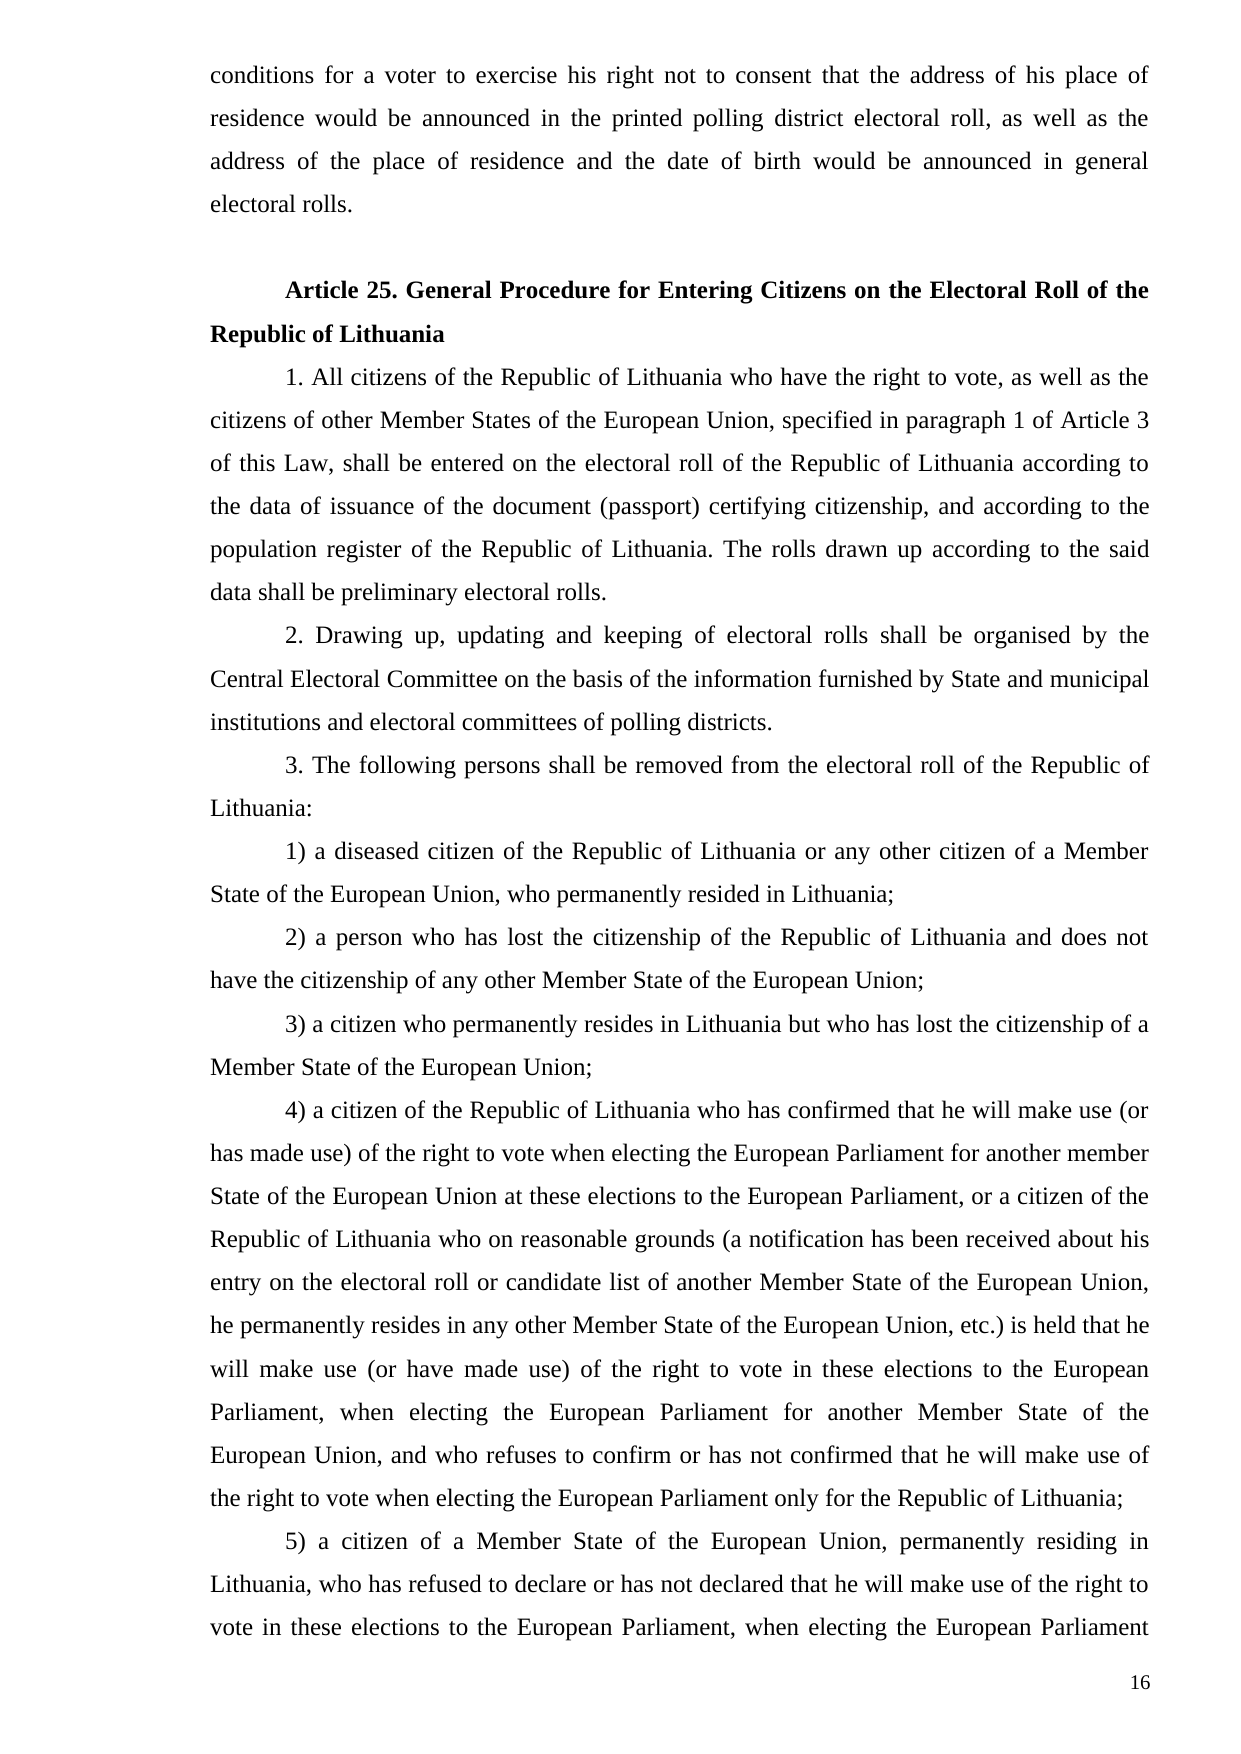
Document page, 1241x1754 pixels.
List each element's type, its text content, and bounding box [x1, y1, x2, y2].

text 2. Drawing up, updating and keeping of electoral rolls shall be organised by the Central Electoral Committee on the basis of the information furnished by State and municipal institutions and electoral committees of polling districts. [210, 621, 1151, 736]
text 5) a citizen of a Member State of the European Union, permanently residing in Lithuania, who has refused to declare or has not declared that he will make use of the right to vote in these elections to the European Parliament, when electing the European Parliament [210, 1526, 1151, 1641]
text conditions for a voter to exercise his right not to consent that the address of his place of residence would be announced in the printed polling district electoral roll, as well as the address of the place of residence and the date of birth would be announced in general electoral rolls. [210, 60, 1151, 218]
text 3) a citizen who permanently resides in Lithuania but who has lost the citizenship of a Member State of the European Union; [210, 1009, 1151, 1081]
text 3. The following persons shall be removed from the electoral roll of the Republic of Lithuania: [210, 750, 1151, 822]
text 1. All citizens of the Republic of Lithuania who have the right to vote, as well as the citizens of other Member States of the European Union, specified in paragraph 1 of Article 3 of this Law, shall be entered on the electoral roll of the Republic of Lithuania according to the data of issuance of the document (passport) certifying citizenship, and according to the population register of the Republic of Lithuania. The rolls drawn up according to the said data shall be preliminary electoral rolls. [210, 362, 1151, 606]
text 2) a person who has lost the citizenship of the Republic of Lithuania and does not have the citizenship of any other Member State of the European Union; [210, 922, 1151, 994]
text 1) a diseased citizen of the Republic of Lithuania or any other citizen of a Member State of the European Union, who permanently resided in Lithuania; [210, 836, 1151, 908]
text Article 25. General Procedure for Entering Citizens on the Electoral Roll of the Republic of Lithuania [210, 276, 1151, 347]
text 4) a citizen of the Republic of Lithuania who has confirmed that he will make use (or has made use) of the right to vote when electing the European Parliament for another member State of the European Union at these elections to the European Parliament, or a citizen of the Republic of Lithuania who on reasonable grounds (a notification has been received about his entry on the electoral roll or candidate list of another Member State of the European Union, he permanently resides in any other Member State of the European Union, etc.) is held that he will make use (or have made use) of the right to vote in these elections to the European Parliament, when electing the European Parliament for another Member State of the European Union, and who refuses to confirm or has not confirmed that he will make use of the right to vote when electing the European Parliament only for the Republic of Lithuania; [210, 1095, 1151, 1512]
